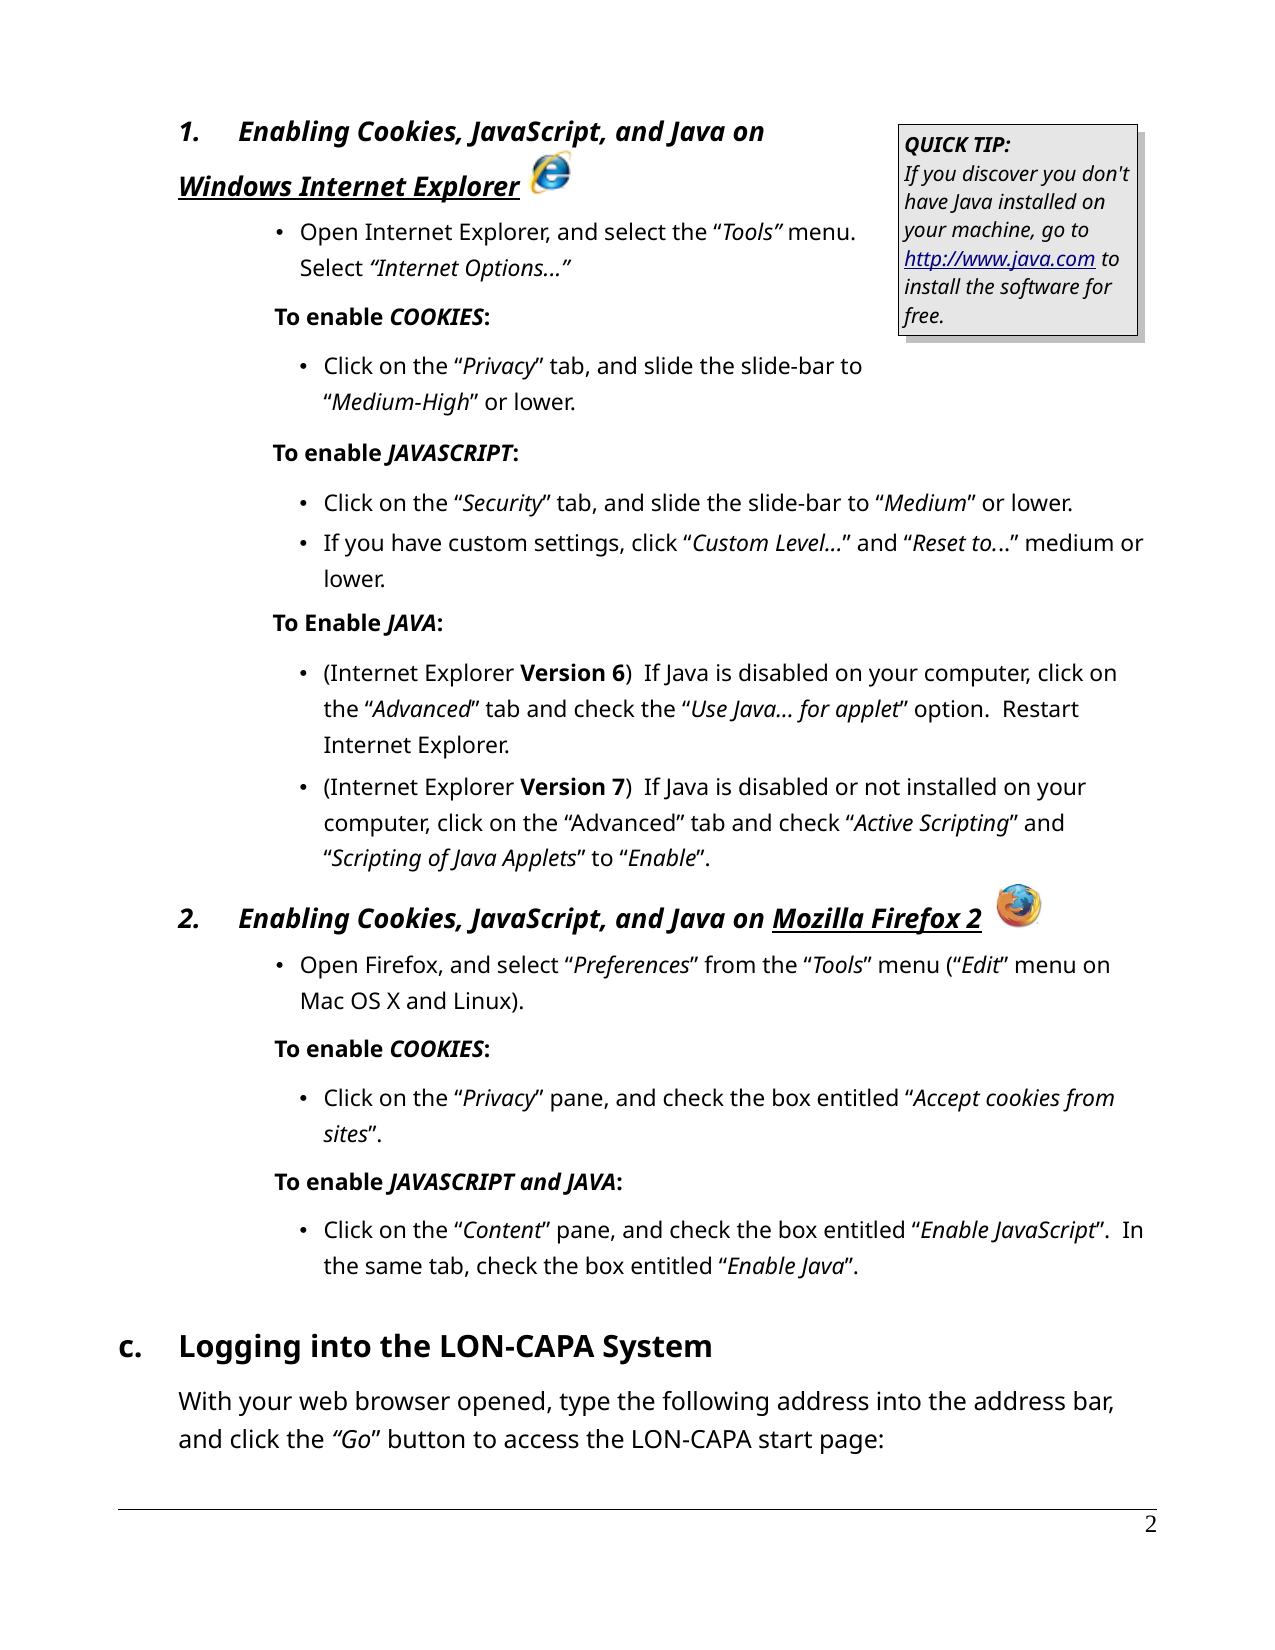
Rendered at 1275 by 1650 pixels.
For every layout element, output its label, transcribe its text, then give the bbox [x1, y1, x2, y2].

picture [526, 149, 574, 197]
list (Internet Explorer Version 7) If Java is disabled or not installed on your computer, click on the “Advanced” tab and check “Active Scripting” and “Scripting of Java Applets” to “Enable”. [299, 771, 1157, 874]
picture [995, 884, 1043, 929]
list Click on the “Content” pane, and check the box entitled “Enable JavaScript”. In the same tab, check the box entitled “Enable Java”. [299, 1214, 1157, 1282]
list Click on the “Privacy” pane, and check the box entitled “Accept cookies from sites”. [299, 1082, 1157, 1149]
subtitle c. Logging into the LON-CAPA System [118, 1324, 1157, 1366]
list If you have custom settings, click “Custom Level...” and “Reset to...” medium or lower. [299, 527, 1157, 594]
subtitle 2. Enabling Cookies, JavaScript, and Java on Mozilla Firefox 2 [178, 884, 1157, 937]
text To enable COOKIES: [238, 1033, 1157, 1064]
subtitle 1. Enabling Cookies, JavaScript, and Java on Windows Internet Explorer [178, 112, 1157, 204]
list Open Firefox, and select “Preferences” from the “Tools” menu (“Edit” menu on Mac OS X and Linux). [276, 949, 1157, 1016]
list Open Internet Explorer, and select the “Tools” menu. Select “Internet Options...” [276, 216, 898, 283]
list (Internet Explorer Version 6) If Java is disabled on your computer, click on the “Advanced” tab and check the “Use Java... for applet” option. Restart Internet Explorer. [299, 657, 1157, 760]
text To enable JAVASCRIPT and JAVA: [238, 1166, 1157, 1197]
text [1145, 301, 1157, 332]
text To enable JAVASCRIPT: [238, 434, 1157, 468]
list Click on the “Privacy” tab, and slide the slide-bar to “Medium-High” or lower. [299, 350, 1157, 417]
list Click on the “Security” tab, and slide the slide-bar to “Medium” or lower. [299, 487, 1157, 518]
text To Enable JAVA: [238, 605, 1157, 639]
text With your web browser opened, type the following address into the address bar, and click the “Go” button to access the LON-CAPA start page: [178, 1384, 1157, 1456]
table_header QUICK TIP: If you discover you don't have Java installed on your machine, go to http://www.java.com to install the software for free. [899, 125, 1137, 335]
text To enable COOKIES: [238, 301, 898, 332]
